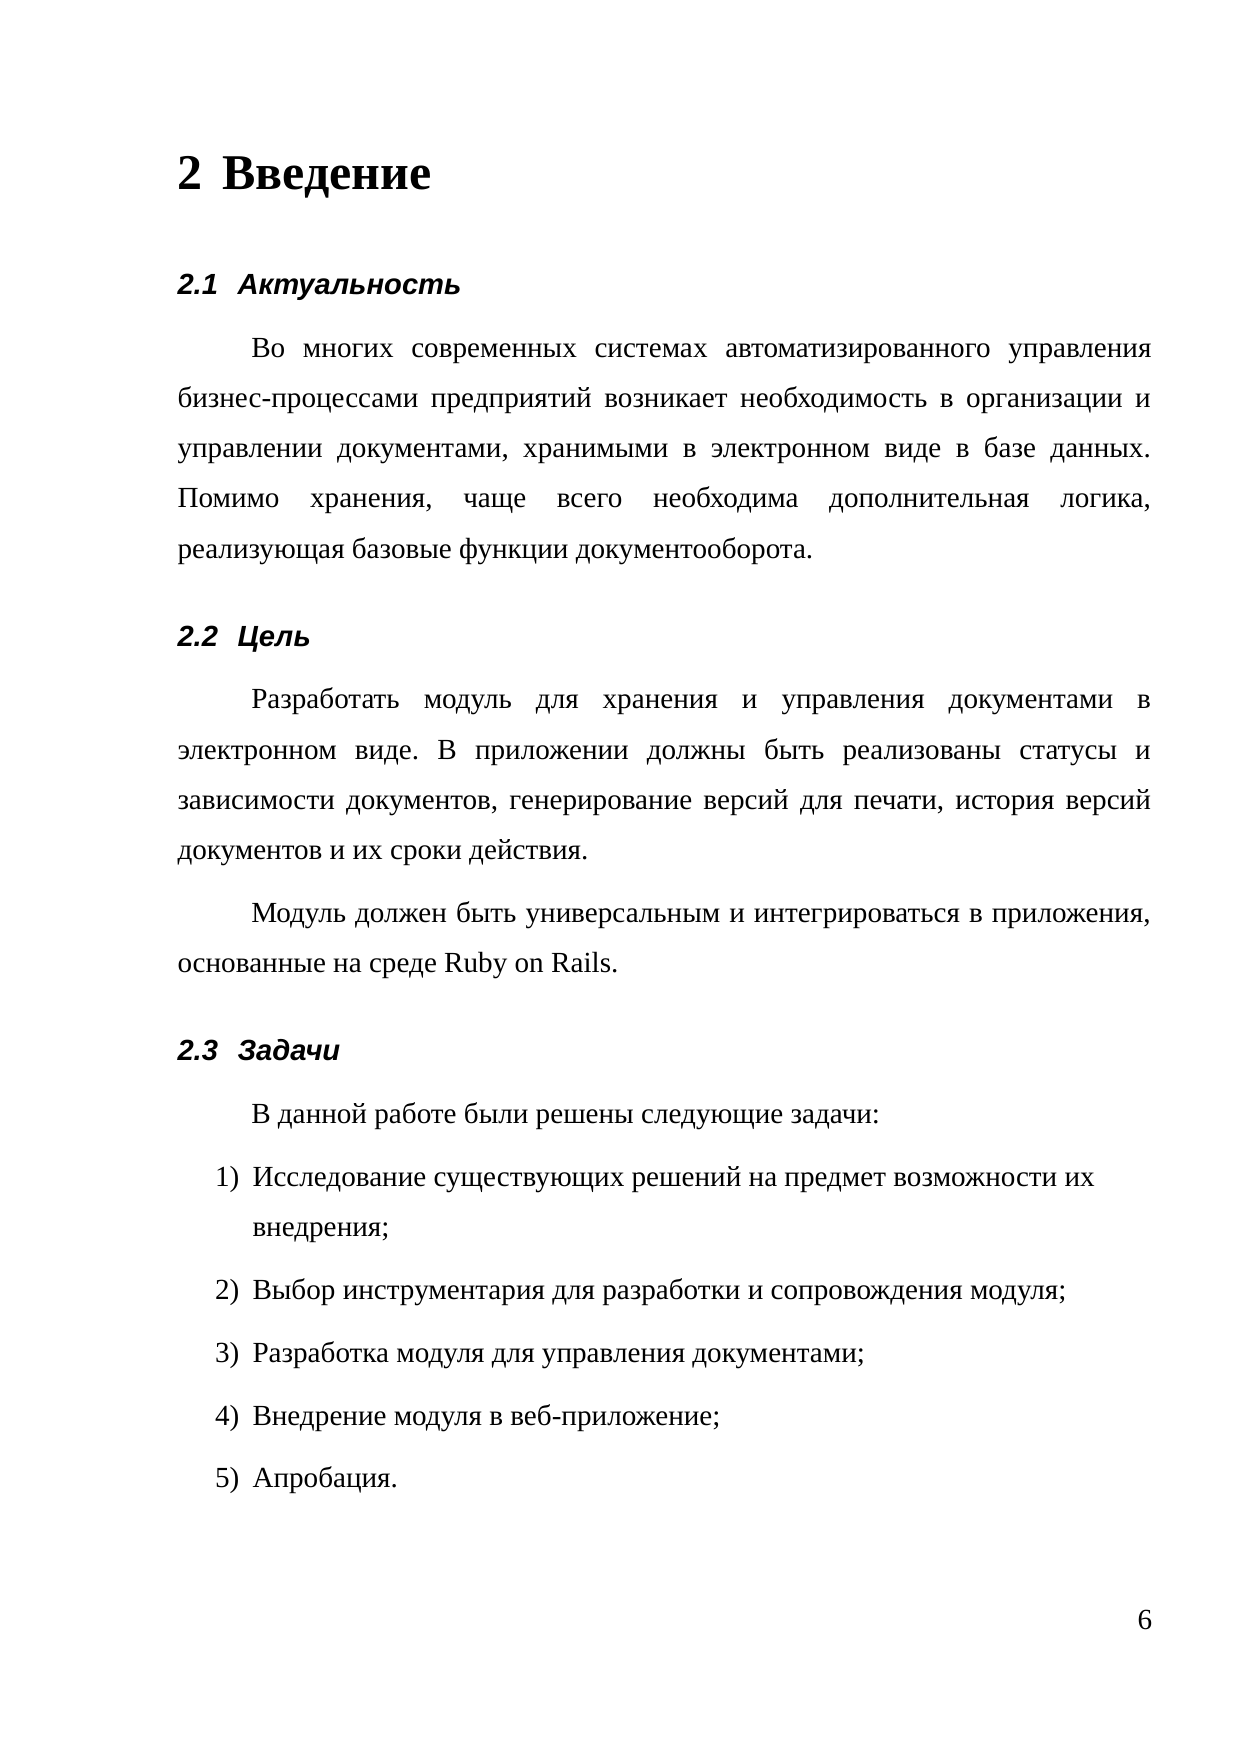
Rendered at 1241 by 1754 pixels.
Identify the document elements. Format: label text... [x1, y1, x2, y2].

list Исследование существующих решений на предмет возможности их внедрения; [215, 1159, 1152, 1243]
subtitle Цель [177, 619, 1152, 652]
list Выбор инструментария для разработки и сопровождения модуля; [215, 1272, 1152, 1306]
list Разработка модуля для управления документами; [215, 1335, 1152, 1368]
text Разработать модуль для хранения и управления документами в электронном виде. В приложении должны быть реализованы статусы и зависимости документов, генерирование версий для печати, история версий документов и их сроки действия. [177, 682, 1152, 866]
text Во многих современных системах автоматизированного управления бизнес-процессами предприятий возникает необходимость в организации и управлении документами, хранимыми в электронном виде в базе данных. Помимо хранения, чаще всего необходима дополнительная логика, реализующая базовые функции документооборота. [177, 330, 1152, 564]
list Апробация. [215, 1461, 1152, 1494]
text Модуль должен быть универсальным и интегрироваться в приложения, основанные на среде Ruby on Rails. [177, 895, 1152, 979]
subtitle Введение [177, 143, 1152, 201]
subtitle Задачи [177, 1033, 1152, 1067]
text В данной работе были решены следующие задачи: [177, 1096, 1152, 1130]
subtitle Актуальность [177, 267, 1152, 300]
list Внедрение модуля в веб-приложение; [215, 1398, 1152, 1431]
